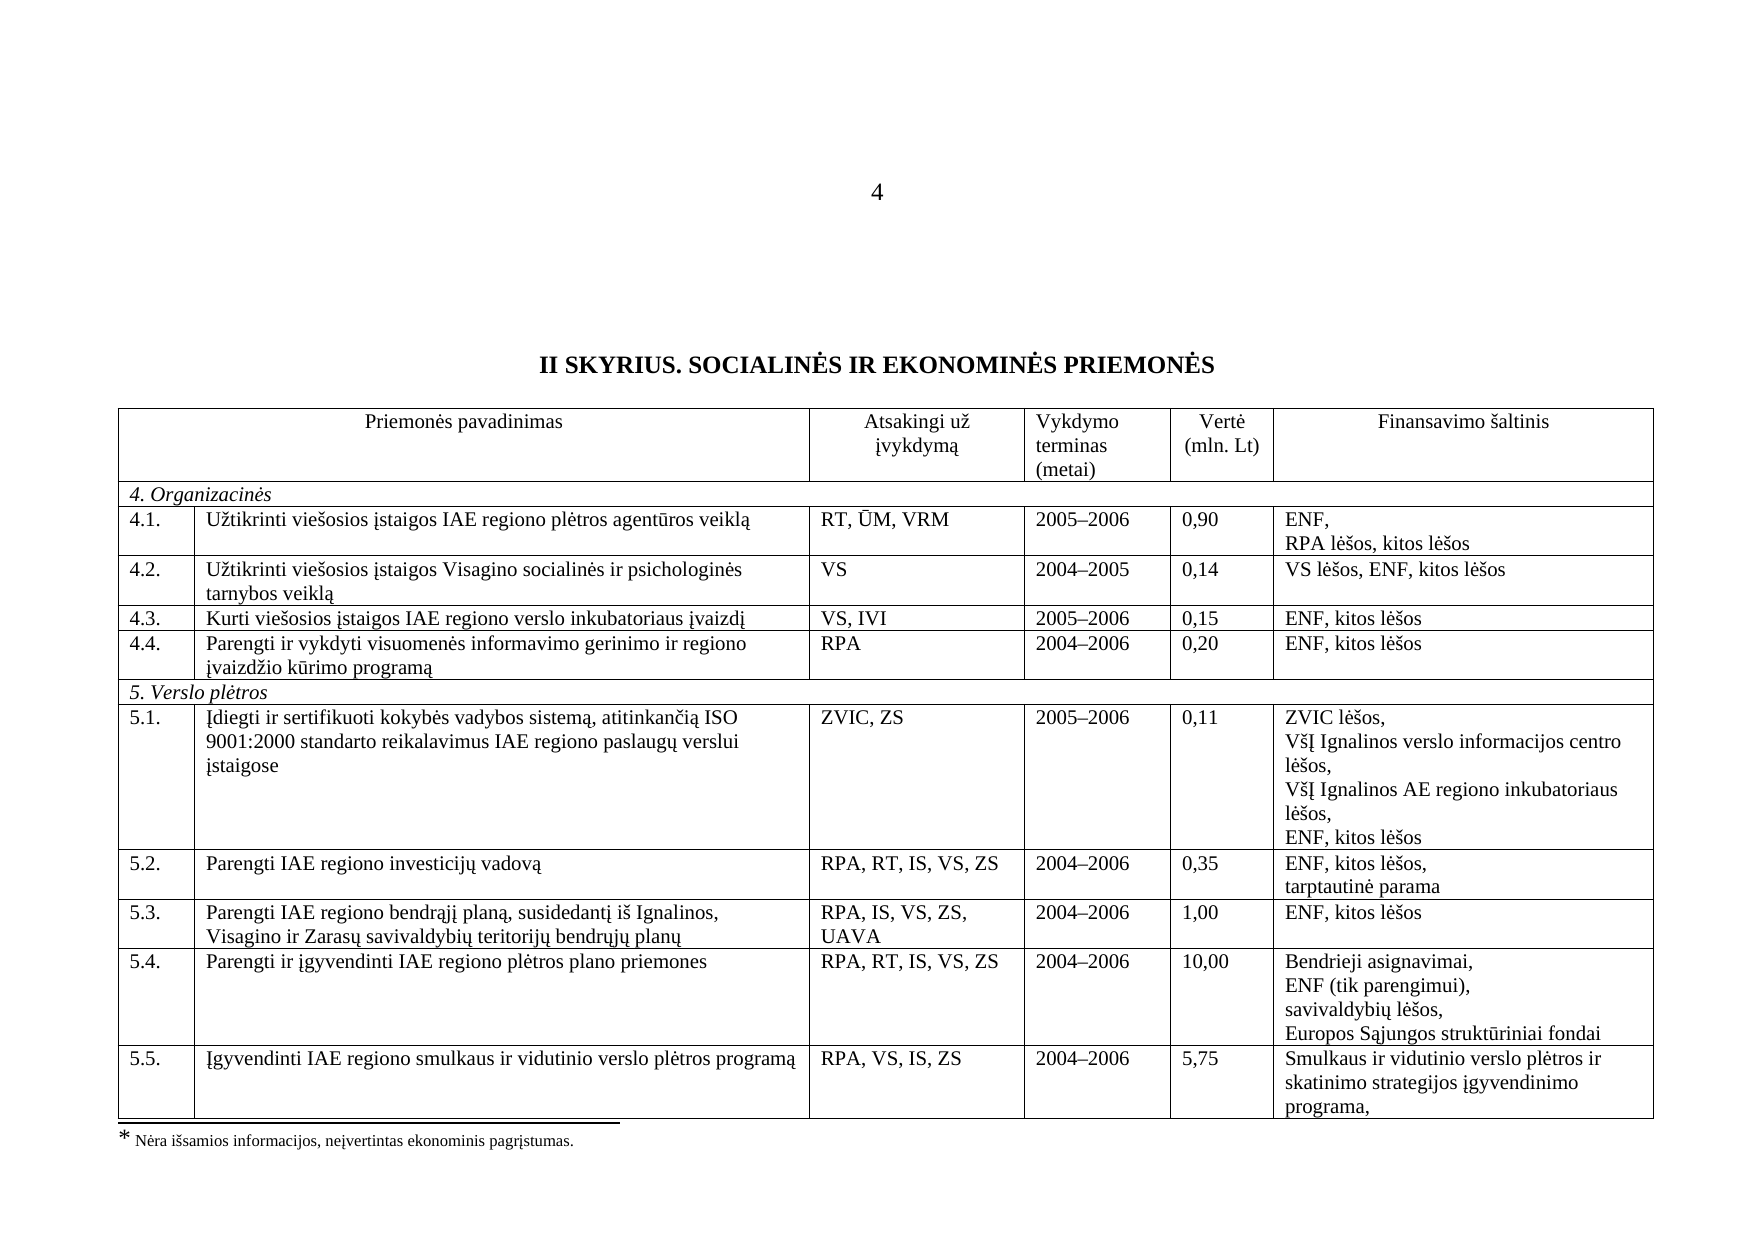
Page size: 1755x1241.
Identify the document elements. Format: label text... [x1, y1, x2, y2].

table_cell [1654, 899, 1658, 948]
table_cell 2005–2006 [1025, 705, 1170, 849]
table_cell 0,35 [1171, 850, 1273, 898]
table_header [1654, 408, 1658, 481]
table_cell 2004–2006 [1025, 1046, 1170, 1118]
table_cell ENF, RPA lėšos, kitos lėšos [1274, 507, 1653, 555]
table_cell 0,15 [1171, 606, 1273, 630]
table_cell ENF, kitos lėšos [1274, 900, 1653, 948]
table_header Atsakingi už įvykdymą [810, 409, 1024, 481]
table_cell VS [810, 556, 1024, 604]
table_cell 2004–2005 [1025, 556, 1170, 604]
table_cell VS lėšos, ENF, kitos lėšos [1274, 556, 1653, 604]
table_cell 0,14 [1171, 556, 1273, 604]
table_cell Smulkaus ir vidutinio verslo plėtros ir skatinimo strategijos įgyvendinimo programa, [1274, 1046, 1653, 1118]
table_cell RPA, RT, IS, VS, ZS [810, 949, 1024, 1045]
table_cell 5. Verslo plėtros [119, 680, 1653, 704]
table_cell ZVIC lėšos, VšĮ Ignalinos verslo informacijos centro lėšos, VšĮ Ignalinos AE regiono inkubatoriaus lėšos, ENF, kitos lėšos [1274, 705, 1653, 849]
table_cell 1,00 [1171, 900, 1273, 948]
table_cell [1654, 704, 1658, 849]
table_cell [1654, 506, 1658, 555]
table_cell [1654, 679, 1658, 704]
table_cell Parengti ir įgyvendinti IAE regiono plėtros plano priemones [195, 949, 809, 1045]
table_cell 4.3. [119, 606, 194, 630]
table_cell 4. Organizacinės [119, 482, 1653, 506]
table_cell ENF, kitos lėšos [1274, 606, 1653, 630]
table_cell Užtikrinti viešosios įstaigos Visagino socialinės ir psichologinės tarnybos veiklą [195, 556, 809, 604]
table_cell 5.1. [119, 705, 194, 849]
table_cell 5,75 [1171, 1046, 1273, 1118]
table_cell 10,00 [1171, 949, 1273, 1045]
table_header Priemonės pavadinimas [119, 409, 809, 481]
table_cell Užtikrinti viešosios įstaigos IAE regiono plėtros agentūros veiklą [195, 507, 809, 555]
table_cell RT, ŪM, VRM [810, 507, 1024, 555]
table_cell 2004–2006 [1025, 949, 1170, 1045]
table_cell 2005–2006 [1025, 507, 1170, 555]
table_cell Parengti ir vykdyti visuomenės informavimo gerinimo ir regiono įvaizdžio kūrimo programą [195, 631, 809, 679]
table_cell 0,11 [1171, 705, 1273, 849]
table_header Vertė (mln. Lt) [1171, 409, 1273, 481]
table_cell RPA, RT, IS, VS, ZS [810, 850, 1024, 898]
table_cell Įgyvendinti IAE regiono smulkaus ir vidutinio verslo plėtros programą [195, 1046, 809, 1118]
table_cell [1654, 1045, 1658, 1118]
table_cell VS, IVI [810, 606, 1024, 630]
table_cell Parengti IAE regiono investicijų vadovą [195, 850, 809, 898]
table_cell [1654, 605, 1658, 630]
table_cell RPA, VS, IS, ZS [810, 1046, 1024, 1118]
table_cell ENF, kitos lėšos [1274, 631, 1653, 679]
table_cell [1654, 630, 1658, 679]
table_cell ZVIC, ZS [810, 705, 1024, 849]
table_cell 2004–2006 [1025, 631, 1170, 679]
table_cell [1654, 948, 1658, 1045]
table_header Vykdymo terminas (metai) [1025, 409, 1170, 481]
table_cell 5.5. [119, 1046, 194, 1118]
table_cell Bendrieji asignavimai, ENF (tik parengimui), savivaldybių lėšos, Europos Sąjungos struktūriniai fondai [1274, 949, 1653, 1045]
table_cell Parengti IAE regiono bendrąjį planą, susidedantį iš Ignalinos, Visagino ir Zarasų savivaldybių teritorijų bendrųjų planų [195, 900, 809, 948]
table_cell 4.1. [119, 507, 194, 555]
table_cell 5.2. [119, 850, 194, 898]
table_cell 2004–2006 [1025, 900, 1170, 948]
table_cell [1654, 555, 1658, 604]
table_cell Kurti viešosios įstaigos IAE regiono verslo inkubatoriaus įvaizdį [195, 606, 809, 630]
table_cell RPA [810, 631, 1024, 679]
table_cell ENF, kitos lėšos, tarptautinė parama [1274, 850, 1653, 898]
text II SKYRIUS. SOCIALINĖS IR EKONOMINĖS PRIEMONĖS [118, 350, 1636, 379]
table_header Finansavimo šaltinis [1274, 409, 1653, 481]
table_cell 2005–2006 [1025, 606, 1170, 630]
table_cell 2004–2006 [1025, 850, 1170, 898]
table_cell 0,90 [1171, 507, 1273, 555]
table_cell 5.4. [119, 949, 194, 1045]
table_cell RPA, IS, VS, ZS, UAVA [810, 900, 1024, 948]
table_cell [1654, 849, 1658, 898]
table_cell 0,20 [1171, 631, 1273, 679]
table_cell 4.4. [119, 631, 194, 679]
table_cell 4.2. [119, 556, 194, 604]
table_cell Įdiegti ir sertifikuoti kokybės vadybos sistemą, atitinkančią ISO 9001:2000 standarto reikalavimus IAE regiono paslaugų verslui įstaigose [195, 705, 809, 849]
table_cell 5.3. [119, 900, 194, 948]
table_cell [1654, 481, 1658, 506]
